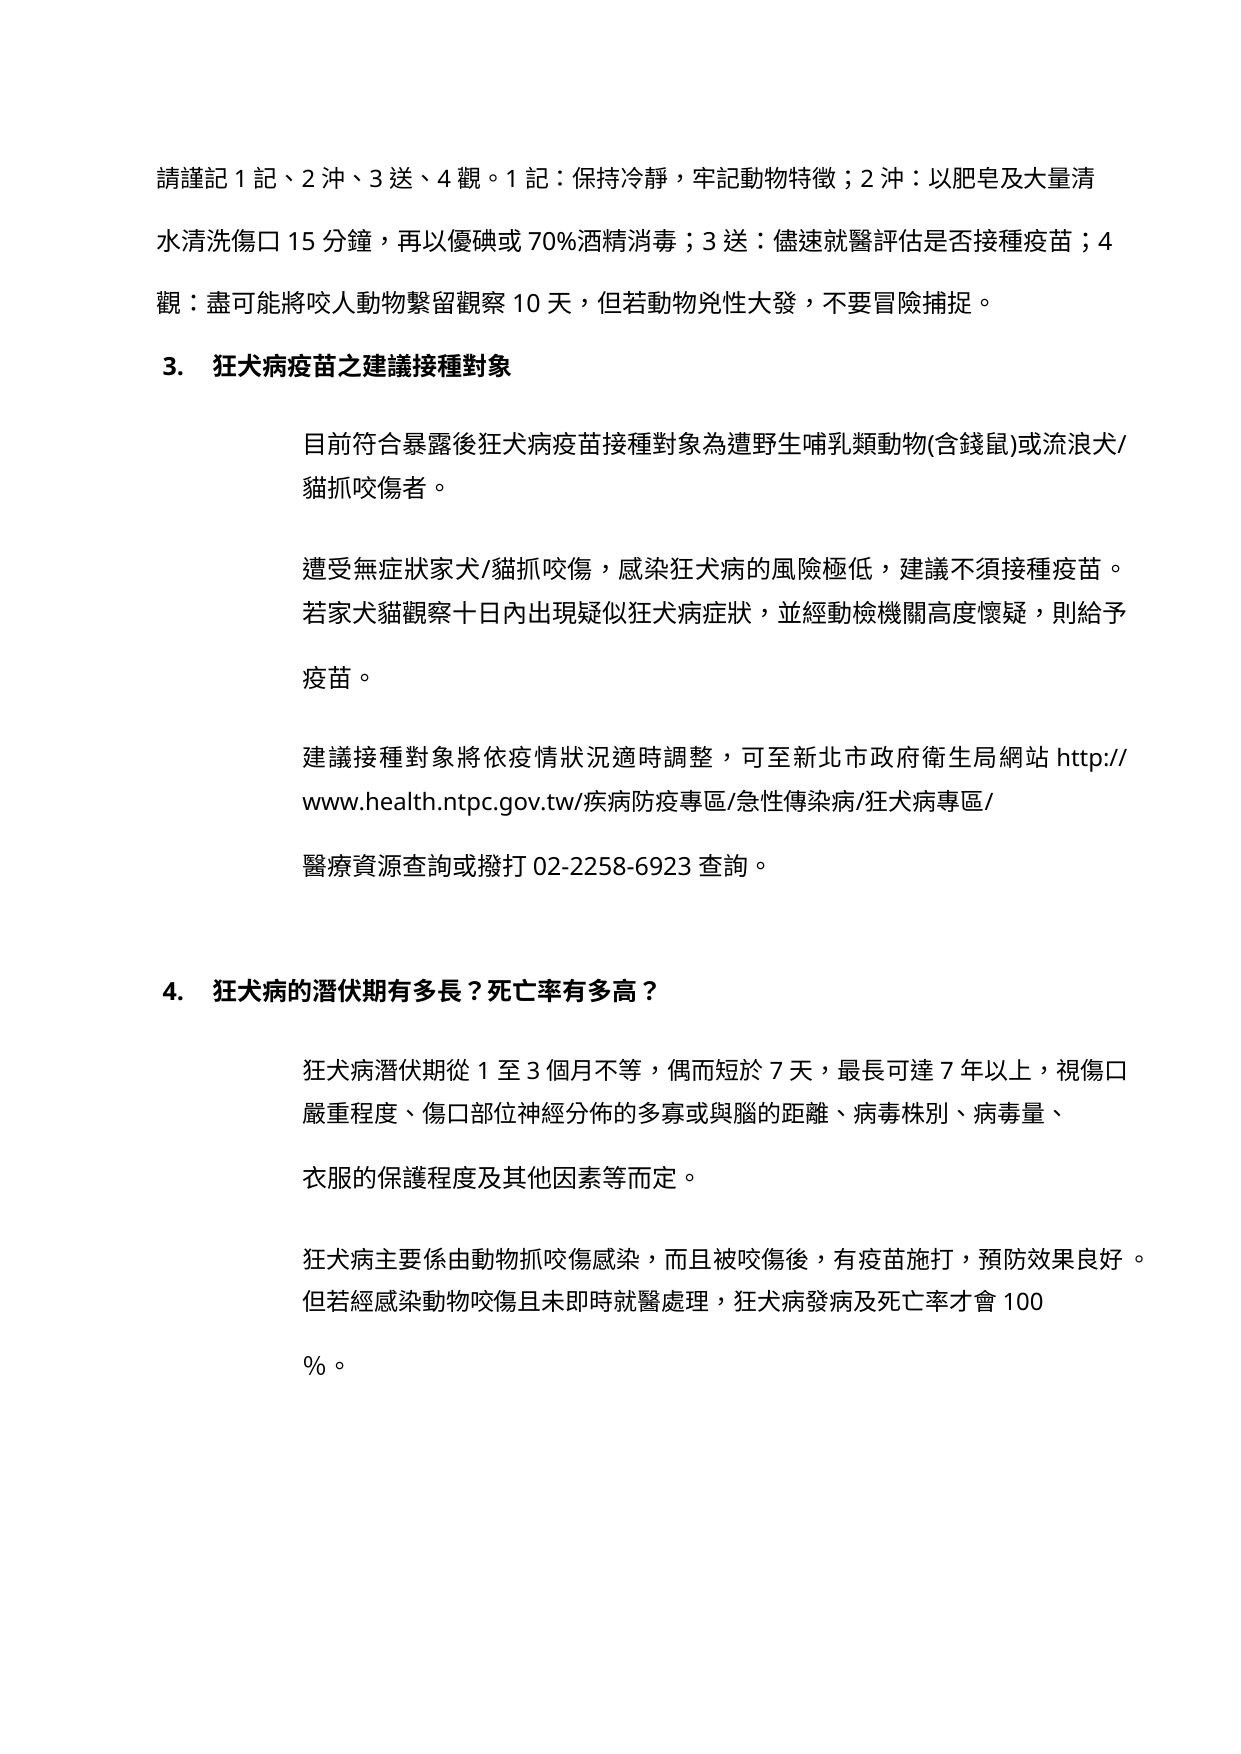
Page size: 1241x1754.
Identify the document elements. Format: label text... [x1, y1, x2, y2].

text ％。 [302, 1351, 1129, 1381]
text 疫苗。 [302, 664, 1129, 694]
text 衣服的保護程度及其他因素等而定。 [302, 1164, 1129, 1194]
list 狂犬病疫苗之建議接種對象 [162, 351, 1129, 381]
list 目前符合暴露後狂犬病疫苗接種對象為遭野生哺乳類動物(含錢鼠)或流浪犬/貓抓咬傷者。 [251, 419, 1127, 506]
list 狂犬病潛伏期從 1 至 3 個月不等，偶而短於 7 天，最長可達 7 年以上，視傷口嚴重程度、傷口部位神經分佈的多寡或與腦的距離、病毒株別、病毒量、 [251, 1044, 1129, 1131]
list 遭受無症狀家犬/貓抓咬傷，感染狂犬病的風險極低，建議不須接種疫苗。若家犬貓觀察十日內出現疑似狂犬病症狀，並經動檢機關高度懷疑，則給予 [251, 544, 1129, 631]
text 水清洗傷口 15 分鐘，再以優碘或 70%酒精消毒；3 送：儘速就醫評估是否接種疫苗；4 [156, 226, 1129, 256]
list 狂犬病主要係由動物抓咬傷感染，而且被咬傷後，有疫苗施打，預防效果良好。但若經感染動物咬傷且未即時就醫處理，狂犬病發病及死亡率才會 100 [251, 1235, 1127, 1319]
text 請謹記 1 記、2 沖、3 送、4 觀。1 記：保持冷靜，牢記動物特徵；2 沖：以肥皂及大量清 [156, 165, 1129, 194]
text 觀：盡可能將咬人動物繫留觀察 10 天，但若動物兇性大發，不要冒險捕捉。 [156, 289, 1129, 319]
list 建議接種對象將依疫情狀況適時調整，可至新北市政府衛生局網站http://www.health.ntpc.gov.tw/疾病防疫專區/急性傳染病/狂犬病專區/ [251, 732, 1127, 819]
list 狂犬病的潛伏期有多長？死亡率有多高？ [162, 976, 1129, 1006]
text 醫療資源查詢或撥打 02-2258-6923 查詢。 [302, 851, 1129, 881]
